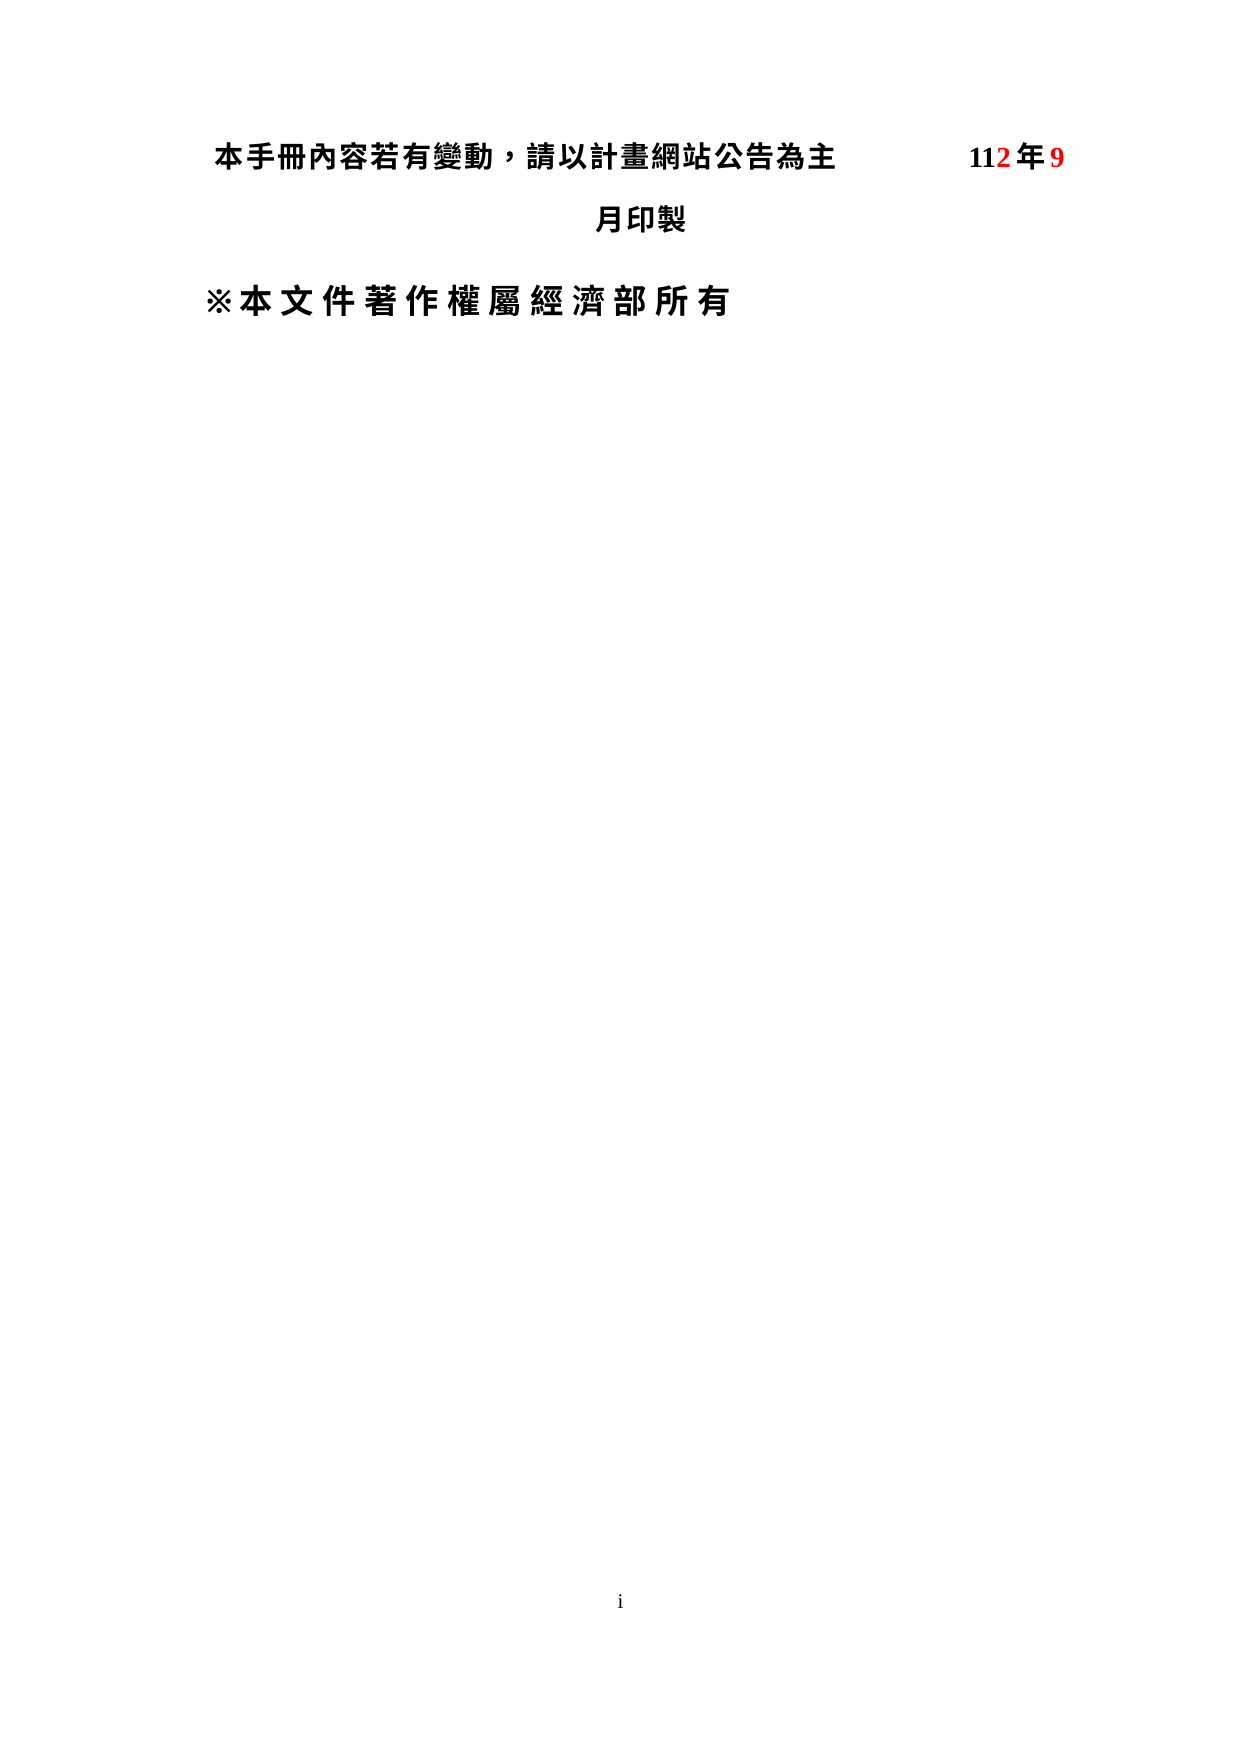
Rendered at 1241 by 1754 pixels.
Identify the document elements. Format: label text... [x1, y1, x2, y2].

table_cell 本手冊內容若有變動，請以計畫網站公告為主 112年9月印製 ※本文件著作權屬經濟部所有 [151, 113, 1089, 401]
